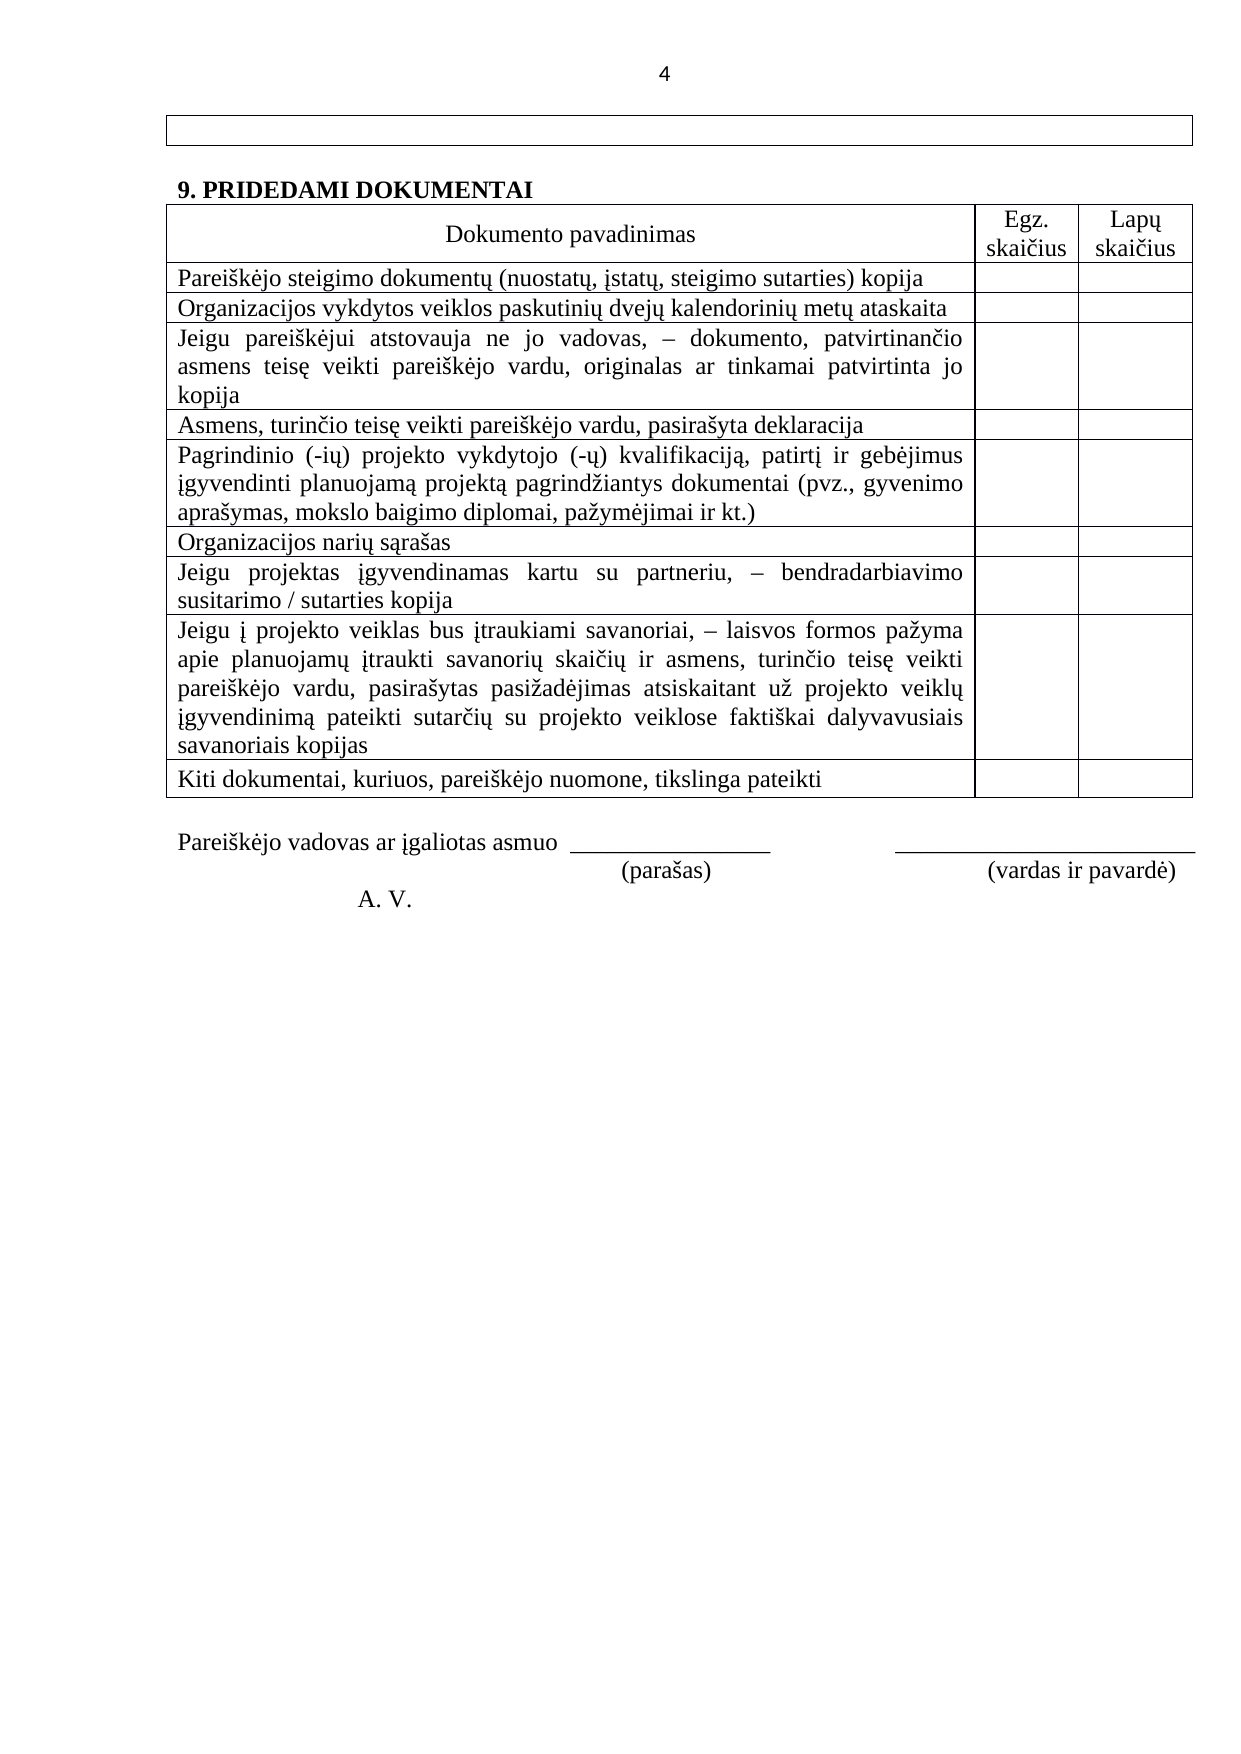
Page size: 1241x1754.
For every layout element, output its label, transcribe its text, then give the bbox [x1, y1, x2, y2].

table_cell Asmens, turinčio teisę veikti pareiškėjo vardu, pasirašyta deklaracija [167, 410, 974, 439]
table_header Lapų skaičius [1079, 205, 1192, 262]
table_cell Organizacijos narių sąrašas [167, 527, 974, 556]
table_header Dokumento pavadinimas [167, 205, 974, 262]
table_cell [976, 527, 1078, 556]
table_cell [976, 410, 1078, 439]
table_cell [1079, 557, 1192, 614]
table_cell [1079, 440, 1192, 526]
table_cell Kiti dokumentai, kuriuos, pareiškėjo nuomone, tikslinga pateikti [167, 760, 974, 797]
table_cell [1079, 527, 1192, 556]
table_cell [1079, 615, 1192, 759]
table_cell [976, 293, 1078, 322]
text A. V. [312, 884, 1240, 913]
table_header [167, 116, 1192, 145]
text 9. PRIDEDAMI DOKUMENTAI [177, 175, 1152, 203]
table_cell [1079, 323, 1192, 409]
table_cell [976, 263, 1078, 292]
table_cell [1079, 410, 1192, 439]
table_cell Pagrindinio (-ių) projekto vykdytojo (-ų) kvalifikaciją, patirtį ir gebėjimus įgyvendinti planuojamą projektą pagrindžiantys dokumentai (pvz., gyvenimo aprašymas, mokslo baigimo diplomai, pažymėjimai ir kt.) [167, 440, 974, 526]
table_cell [976, 440, 1078, 526]
table_cell Jeigu projektas įgyvendinamas kartu su partneriu, – bendradarbiavimo susitarimo / sutarties kopija [167, 557, 974, 614]
table_cell Jeigu į projekto veiklas bus įtraukiami savanoriai, – laisvos formos pažyma apie planuojamų įtraukti savanorių skaičių ir asmens, turinčio teisę veikti pareiškėjo vardu, pasirašytas pasižadėjimas atsiskaitant už projekto veiklų įgyvendinimą pateikti sutarčių su projekto veiklose faktiškai dalyvavusiais savanoriais kopijas [167, 615, 974, 759]
table_cell [976, 323, 1078, 409]
table_cell Pareiškėjo steigimo dokumentų (nuostatų, įstatų, steigimo sutarties) kopija [167, 263, 974, 292]
table_cell [1079, 760, 1192, 797]
table_cell [1079, 293, 1192, 322]
table_cell [976, 615, 1078, 759]
table_cell Organizacijos vykdytos veiklos paskutinių dvejų kalendorinių metų ataskaita [167, 293, 974, 322]
text (parašas) (vardas ir pavardė) [447, 855, 1240, 884]
table_cell [976, 557, 1078, 614]
table_cell [976, 760, 1078, 797]
table_cell Jeigu pareiškėjui atstovauja ne jo vadovas, – dokumento, patvirtinančio asmens teisę veikti pareiškėjo vardu, originalas ar tinkamai patvirtinta jo kopija [167, 323, 974, 409]
table_header Egz. skaičius [976, 205, 1078, 262]
text Pareiškėjo vadovas ar įgaliotas asmuo ________________ ________________________ [177, 827, 1240, 855]
table_cell [1079, 263, 1192, 292]
